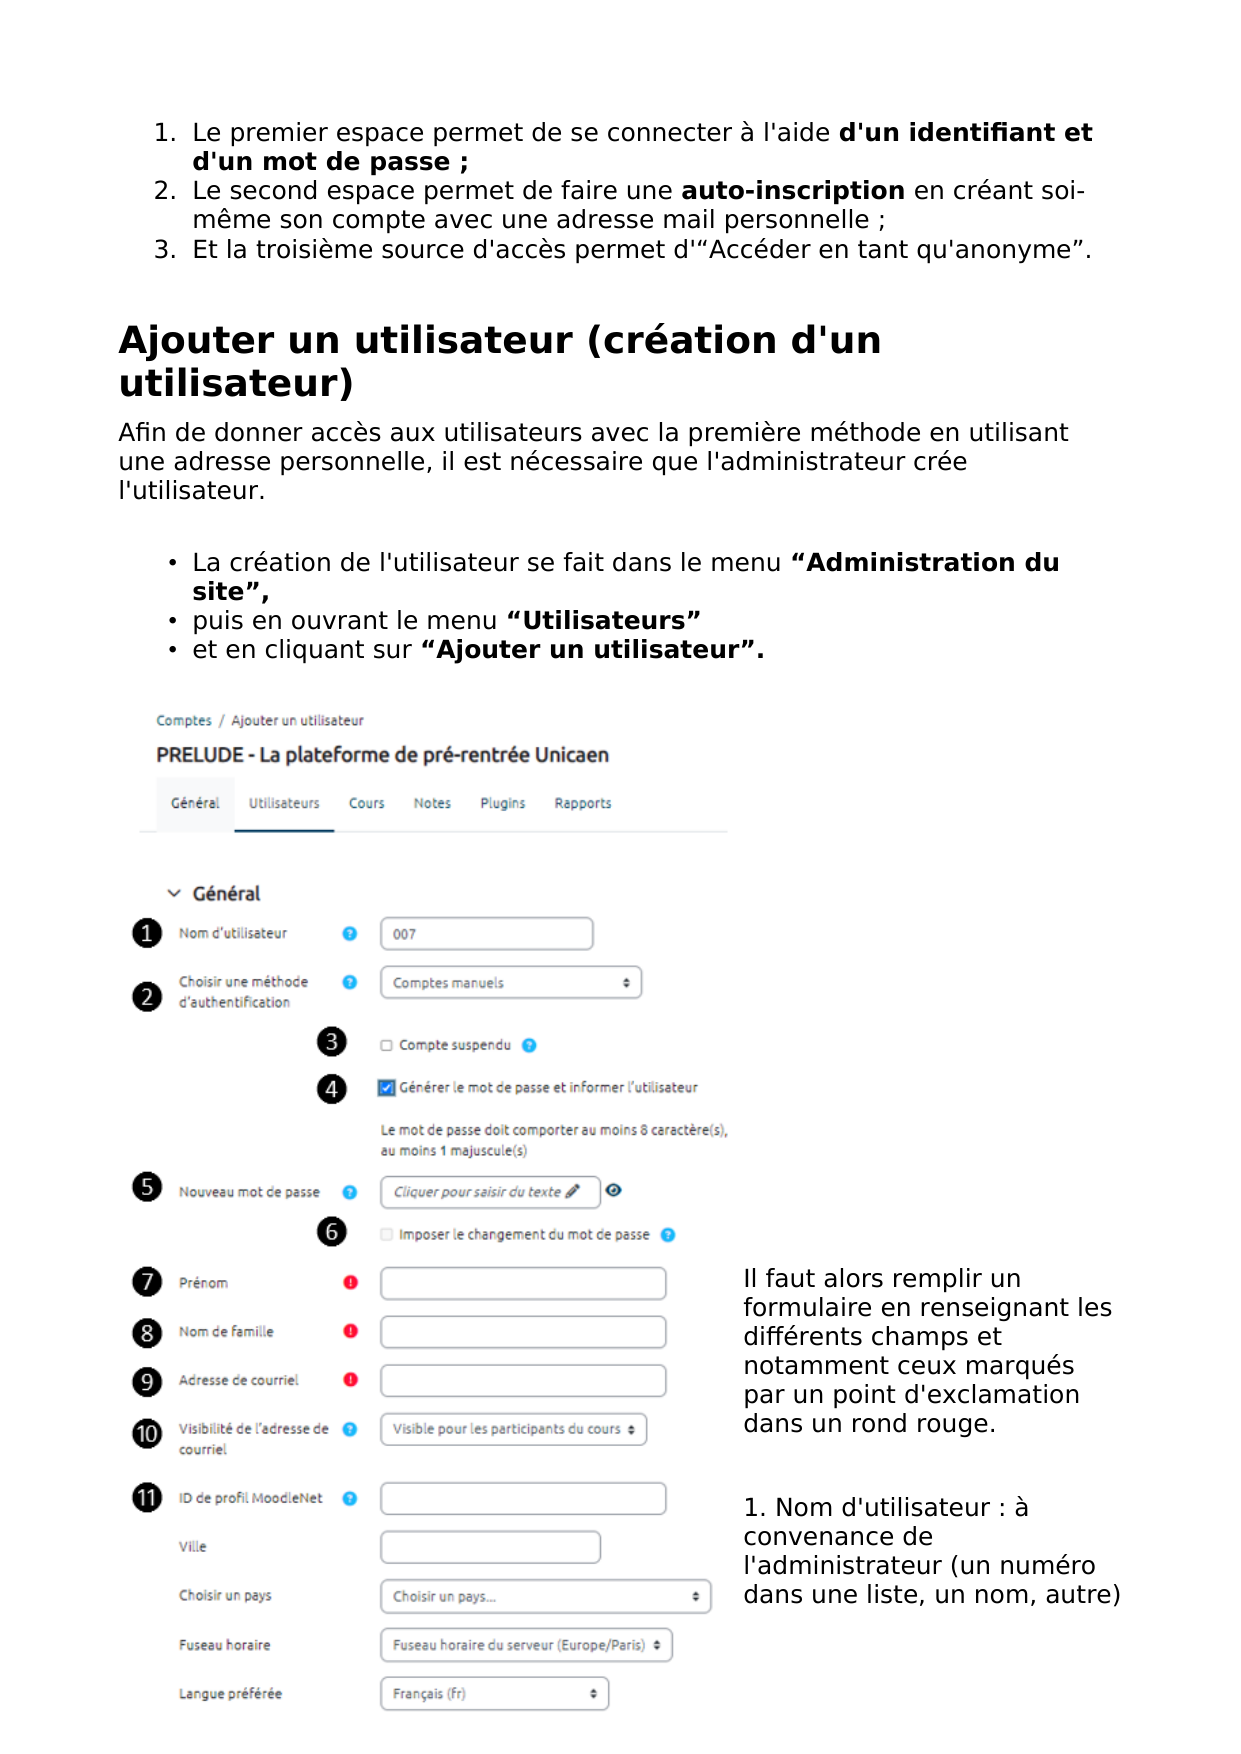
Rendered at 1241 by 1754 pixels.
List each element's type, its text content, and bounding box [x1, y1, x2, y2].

list Et la troisième source d'accès permet d'“Accéder en tant qu'anonyme”. [177, 235, 1122, 264]
subtitle Ajouter un utilisateur (création d'un utilisateur) [118, 318, 1122, 406]
list Le premier espace permet de se connecter à l'aide d'un identifiant et d'un mot de passe ; [177, 118, 1122, 176]
list Le second espace permet de faire une auto-inscription en créant soi-même son compte avec une adresse mail personnelle ; [177, 176, 1122, 235]
text 1. Nom d'utilisateur : à convenance de l'administrateur (un numéro dans une liste, un nom, autre) [744, 1493, 1122, 1609]
list La création de l'utilisateur se fait dans le menu “Administration du site”, [177, 548, 1122, 606]
list et en cliquant sur “Ajouter un utilisateur”. [177, 635, 1122, 664]
picture [118, 674, 744, 1754]
list puis en ouvrant le menu “Utilisateurs” [177, 606, 1122, 635]
text Afin de donner accès aux utilisateurs avec la première méthode en utilisant une adresse personnelle, il est nécessaire que l'administrateur crée l'utilisateur. [118, 418, 1122, 506]
text Il faut alors remplir un formulaire en renseignant les différents champs et notamment ceux marqués par un point d'exclamation dans un rond rouge. [744, 1264, 1122, 1439]
